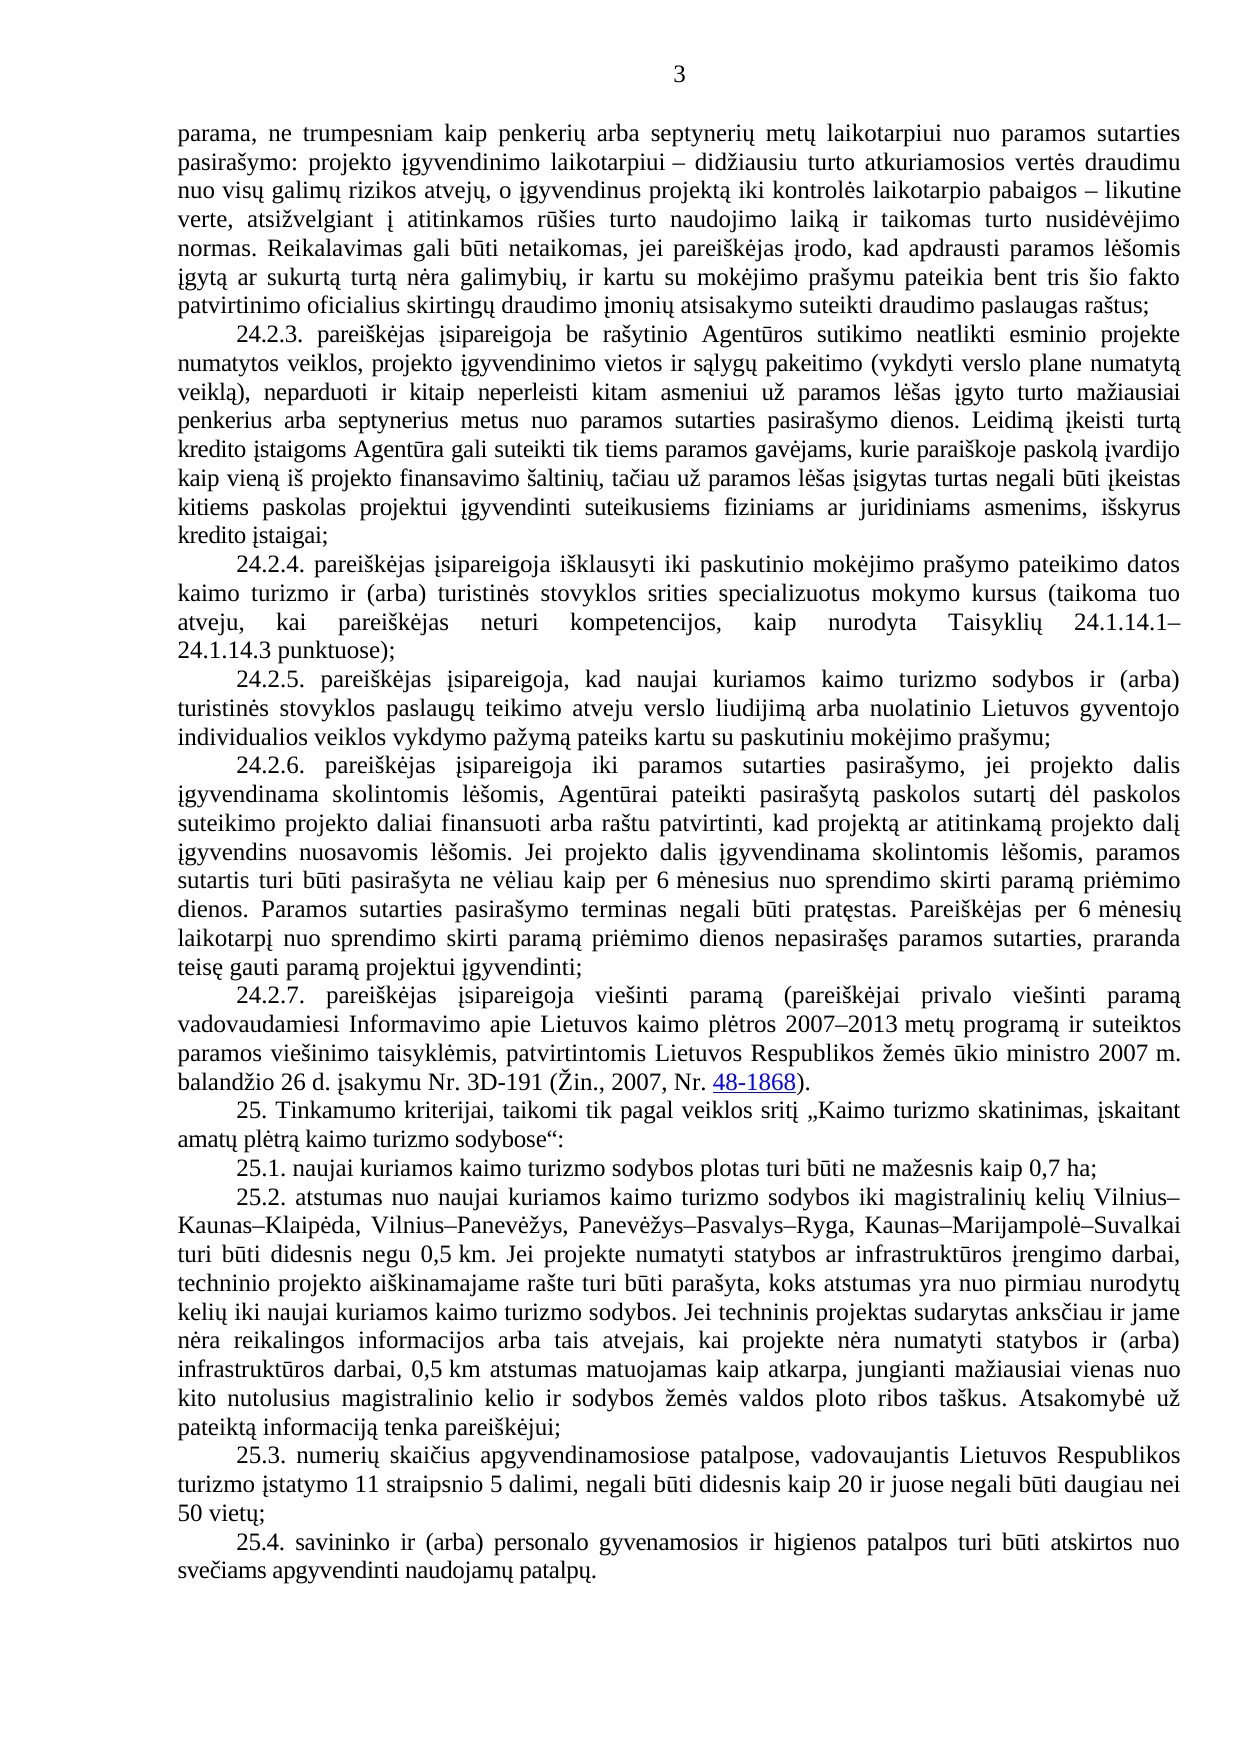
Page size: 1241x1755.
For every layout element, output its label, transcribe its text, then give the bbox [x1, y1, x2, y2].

text 24.2.6. pareiškėjas įsipareigoja iki paramos sutarties pasirašymo, jei projekto dalis įgyvendinama skolintomis lėšomis, Agentūrai pateikti pasirašytą paskolos sutartį dėl paskolos suteikimo projekto daliai finansuoti arba raštu patvirtinti, kad projektą ar atitinkamą projekto dalį įgyvendins nuosavomis lėšomis. Jei projekto dalis įgyvendinama skolintomis lėšomis, paramos sutartis turi būti pasirašyta ne vėliau kaip per 6 mėnesius nuo sprendimo skirti paramą priėmimo dienos. Paramos sutarties pasirašymo terminas negali būti pratęstas. Pareiškėjas per 6 mėnesių laikotarpį nuo sprendimo skirti paramą priėmimo dienos nepasirašęs paramos sutarties, praranda teisę gauti paramą projektui įgyvendinti; [177, 751, 1181, 981]
text 25.3. numerių skaičius apgyvendinamosiose patalpose, vadovaujantis Lietuvos Respublikos turizmo įstatymo 11 straipsnio 5 dalimi, negali būti didesnis kaip 20 ir juose negali būti daugiau nei 50 vietų; [177, 1441, 1181, 1527]
text 24.2.3. pareiškėjas įsipareigoja be rašytinio Agentūros sutikimo neatlikti esminio projekte numatytos veiklos, projekto įgyvendinimo vietos ir sąlygų pakeitimo (vykdyti verslo plane numatytą veiklą), neparduoti ir kitaip neperleisti kitam asmeniui už paramos lėšas įgyto turto mažiausiai penkerius arba septynerius metus nuo paramos sutarties pasirašymo dienos. Leidimą įkeisti turtą kredito įstaigoms Agentūra gali suteikti tik tiems paramos gavėjams, kurie paraiškoje paskolą įvardijo kaip vieną iš projekto finansavimo šaltinių, tačiau už paramos lėšas įsigytas turtas negali būti įkeistas kitiems paskolas projektui įgyvendinti suteikusiems fiziniams ar juridiniams asmenims, išskyrus kredito įstaigai; [177, 319, 1181, 549]
text 24.2.4. pareiškėjas įsipareigoja išklausyti iki paskutinio mokėjimo prašymo pateikimo datos kaimo turizmo ir (arba) turistinės stovyklos srities specializuotus mokymo kursus (taikoma tuo atveju, kai pareiškėjas neturi kompetencijos, kaip nurodyta Taisyklių 24.1.14.1–24.1.14.3 punktuose); [177, 549, 1181, 664]
text 25.1. naujai kuriamos kaimo turizmo sodybos plotas turi būti ne mažesnis kaip 0,7 ha; [177, 1153, 1181, 1182]
text parama, ne trumpesniam kaip penkerių arba septynerių metų laikotarpiui nuo paramos sutarties pasirašymo: projekto įgyvendinimo laikotarpiui – didžiausiu turto atkuriamosios vertės draudimu nuo visų galimų rizikos atvejų, o įgyvendinus projektą iki kontrolės laikotarpio pabaigos – likutine verte, atsižvelgiant į atitinkamos rūšies turto naudojimo laiką ir taikomas turto nusidėvėjimo normas. Reikalavimas gali būti netaikomas, jei pareiškėjas įrodo, kad apdrausti paramos lėšomis įgytą ar sukurtą turtą nėra galimybių, ir kartu su mokėjimo prašymu pateikia bent tris šio fakto patvirtinimo oficialius skirtingų draudimo įmonių atsisakymo suteikti draudimo paslaugas raštus; [177, 118, 1181, 319]
text 24.2.5. pareiškėjas įsipareigoja, kad naujai kuriamos kaimo turizmo sodybos ir (arba) turistinės stovyklos paslaugų teikimo atveju verslo liudijimą arba nuolatinio Lietuvos gyventojo individualios veiklos vykdymo pažymą pateiks kartu su paskutiniu mokėjimo prašymu; [177, 664, 1181, 751]
text 24.2.7. pareiškėjas įsipareigoja viešinti paramą (pareiškėjai privalo viešinti paramą vadovaudamiesi Informavimo apie Lietuvos kaimo plėtros 2007–2013 metų programą ir suteiktos paramos viešinimo taisyklėmis, patvirtintomis Lietuvos Respublikos žemės ūkio ministro 2007 m. balandžio 26 d. įsakymu Nr. 3D-191 (Žin., 2007, Nr. 48-1868). [177, 981, 1181, 1096]
text 25.2. atstumas nuo naujai kuriamos kaimo turizmo sodybos iki magistralinių kelių Vilnius– Kaunas–Klaipėda, Vilnius–Panevėžys, Panevėžys–Pasvalys–Ryga, Kaunas–Marijampolė–Suvalkai turi būti didesnis negu 0,5 km. Jei projekte numatyti statybos ar infrastruktūros įrengimo darbai, techninio projekto aiškinamajame rašte turi būti parašyta, koks atstumas yra nuo pirmiau nurodytų kelių iki naujai kuriamos kaimo turizmo sodybos. Jei techninis projektas sudarytas anksčiau ir jame nėra reikalingos informacijos arba tais atvejais, kai projekte nėra numatyti statybos ir (arba) infrastruktūros darbai, 0,5 km atstumas matuojamas kaip atkarpa, jungianti mažiausiai vienas nuo kito nutolusius magistralinio kelio ir sodybos žemės valdos ploto ribos taškus. Atsakomybė už pateiktą informaciją tenka pareiškėjui; [177, 1182, 1181, 1441]
text 25.4. savininko ir (arba) personalo gyvenamosios ir higienos patalpos turi būti atskirtos nuo svečiams apgyvendinti naudojamų patalpų. [177, 1527, 1181, 1584]
text 25. Tinkamumo kriterijai, taikomi tik pagal veiklos sritį „Kaimo turizmo skatinimas, įskaitant amatų plėtrą kaimo turizmo sodybose“: [177, 1096, 1181, 1153]
